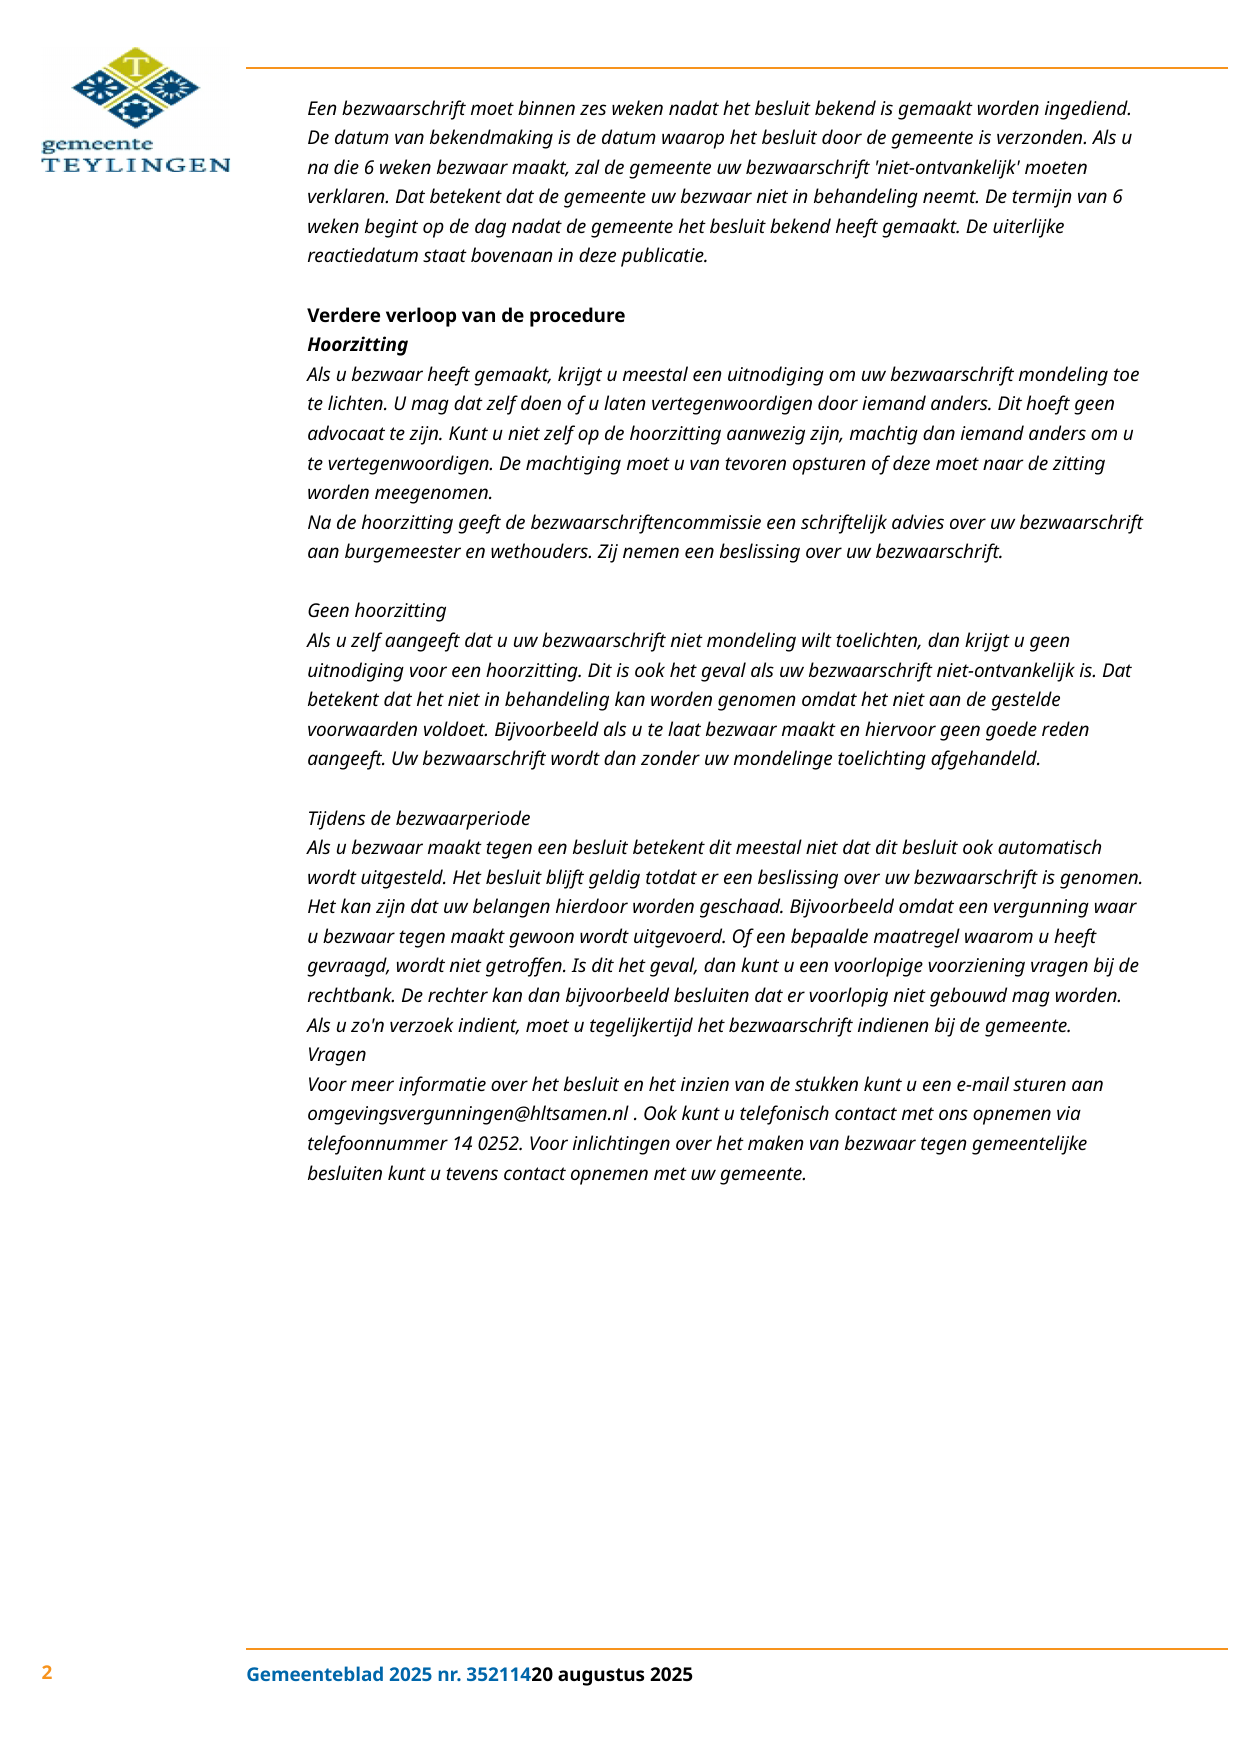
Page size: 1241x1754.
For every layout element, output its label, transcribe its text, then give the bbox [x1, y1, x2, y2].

list Een bezwaarschrift moet binnen zes weken nadat het besluit bekend is gemaakt worden ingediend. De datum van bekendmaking is de datum waarop het besluit door de gemeente is verzonden. Als u na die 6 weken bezwaar maakt, zal de gemeente uw bezwaarschrift 'niet-ontvankelijk' moeten verklaren. Dat betekent dat de gemeente uw bezwaar niet in behandeling neemt. De termijn van 6 weken begint op de dag nadat de gemeente het besluit bekend heeft gemaakt. De uiterlijke reactiedatum staat bovenaan in deze publicatie. [248, 95, 1152, 268]
list Geen hoorzitting [248, 598, 1152, 623]
picture [41, 47, 231, 172]
list Voor meer informatie over het besluit en het inzien van de stukken kunt u een e-mail sturen aan omgevingsvergunningen@hltsamen.nl . Ook kunt u telefonisch contact met ons opnemen via telefoonnummer 14 0252. Voor inlichtingen over het maken van bezwaar tegen gemeentelijke besluiten kunt u tevens contact opnemen met uw gemeente. [248, 1071, 1152, 1186]
list Verdere verloop van de procedure [248, 302, 1152, 328]
list Als u bezwaar maakt tegen een besluit betekent dit meestal niet dat dit besluit ook automatisch wordt uitgesteld. Het besluit blijft geldig totdat er een beslissing over uw bezwaarschrift is genomen. Het kan zijn dat uw belangen hierdoor worden geschaad. Bijvoorbeeld omdat een vergunning waar u bezwaar tegen maakt gewoon wordt uitgevoerd. Of een bepaalde maatregel waarom u heeft gevraagd, wordt niet getroffen. Is dit het geval, dan kunt u een voorlopige voorziening vragen bij de rechtbank. De rechter kan dan bijvoorbeeld besluiten dat er voorlopig niet gebouwd mag worden. Als u zo'n verzoek indient, moet u tegelijkertijd het bezwaarschrift indienen bij de gemeente. [248, 834, 1152, 1038]
list Na de hoorzitting geeft de bezwaarschriftencommissie een schriftelijk advies over uw bezwaarschrift aan burgemeester en wethouders. Zij nemen een beslissing over uw bezwaarschrift. [248, 509, 1152, 564]
list Als u bezwaar heeft gemaakt, krijgt u meestal een uitnodiging om uw bezwaarschrift mondeling toe te lichten. U mag dat zelf doen of u laten vertegenwoordigen door iemand anders. Dit hoeft geen advocaat te zijn. Kunt u niet zelf op de hoorzitting aanwezig zijn, machtig dan iemand anders om u te vertegenwoordigen. De machtiging moet u van tevoren opsturen of deze moet naar de zitting worden meegenomen. [248, 361, 1152, 505]
list Vragen [248, 1041, 1152, 1067]
list Hoorzitting [248, 331, 1152, 357]
list Als u zelf aangeeft dat u uw bezwaarschrift niet mondeling wilt toelichten, dan krijgt u geen uitnodiging voor een hoorzitting. Dit is ook het geval als uw bezwaarschrift niet-ontvankelijk is. Dat betekent dat het niet in behandeling kan worden genomen omdat het niet aan de gestelde voorwaarden voldoet. Bijvoorbeeld als u te laat bezwaar maakt en hiervoor geen goede reden aangeeft. Uw bezwaarschrift wordt dan zonder uw mondelinge toelichting afgehandeld. [248, 627, 1152, 771]
list Tijdens de bezwaarperiode [248, 805, 1152, 831]
